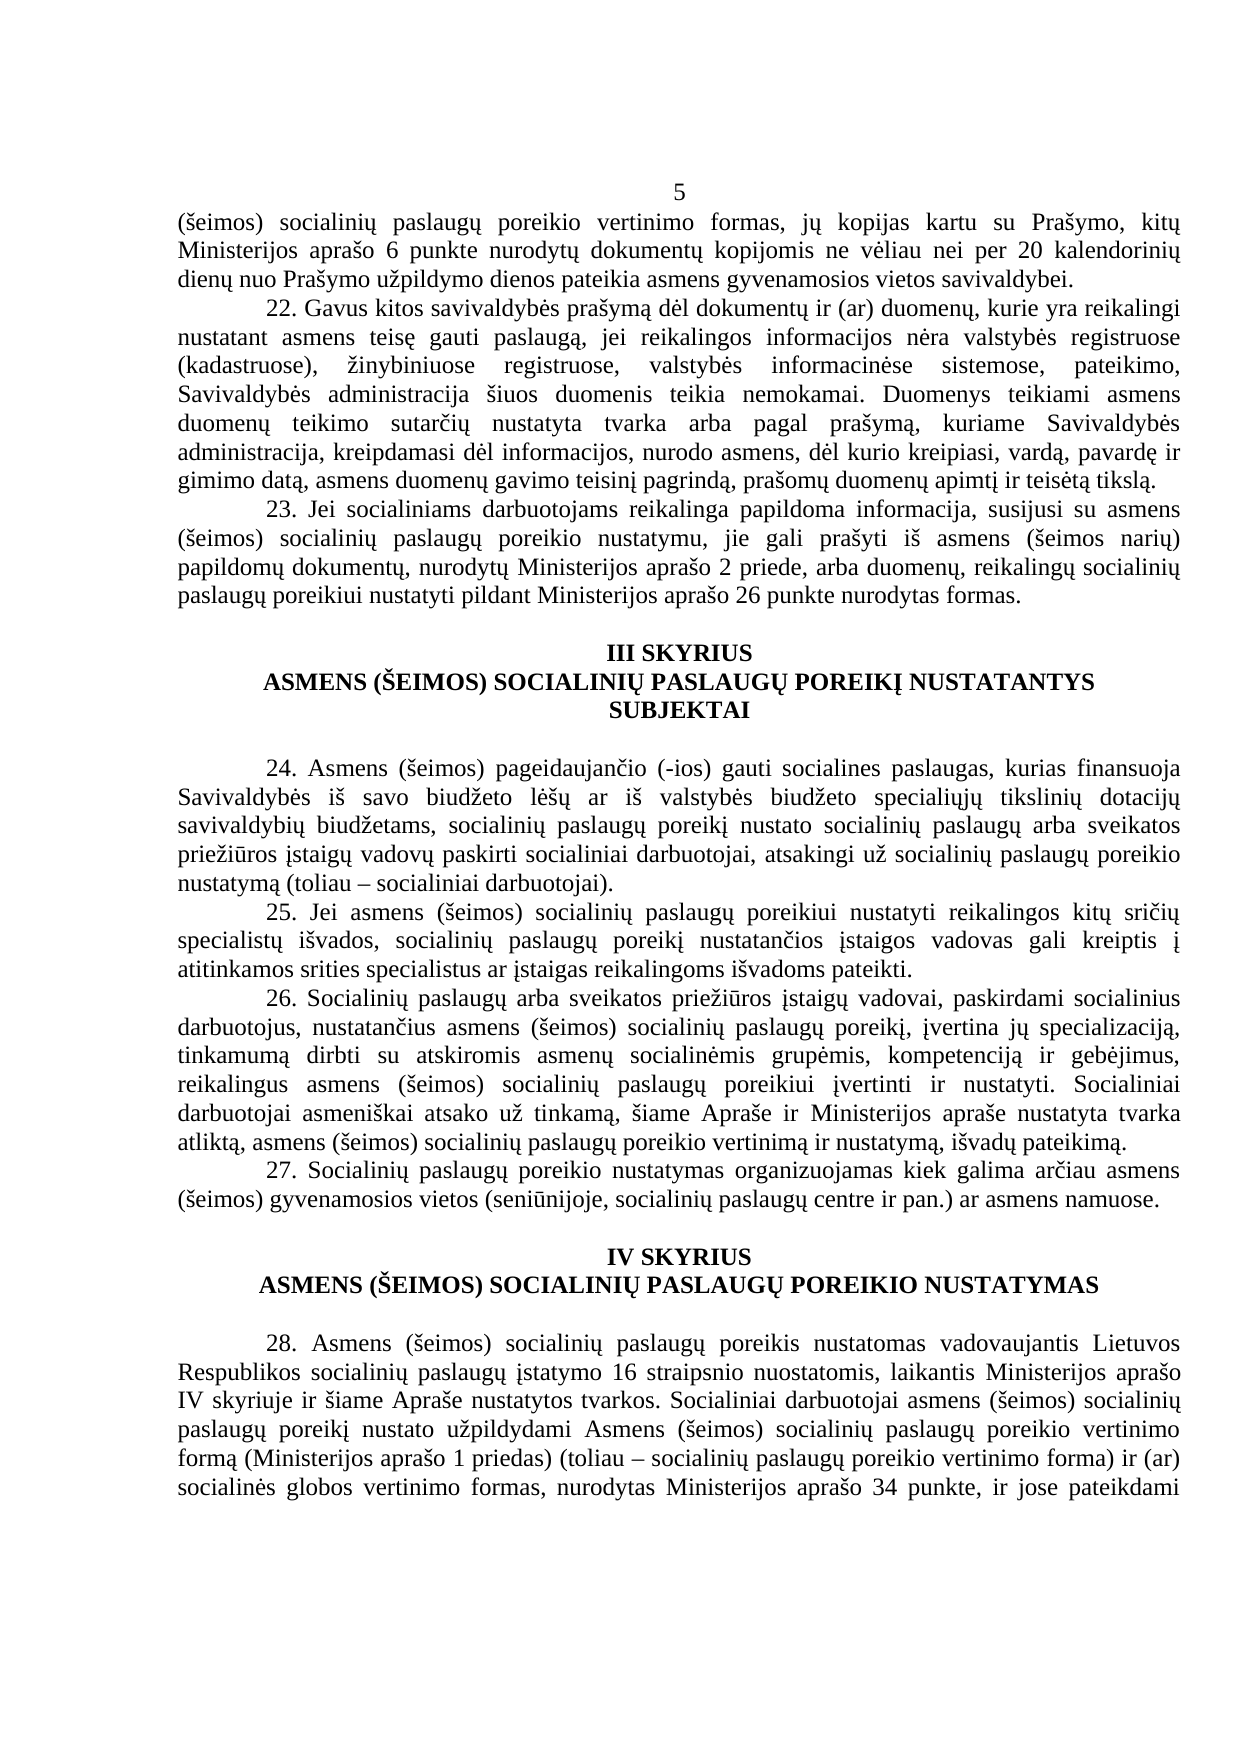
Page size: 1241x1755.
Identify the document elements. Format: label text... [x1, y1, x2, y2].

text IV SKYRIUS [177, 1242, 1181, 1270]
text III SKYRIUS [177, 638, 1181, 667]
text ASMENS (ŠEIMOS) SOCIALINIŲ PASLAUGŲ POREIKIO NUSTATYMAS [177, 1270, 1181, 1299]
text 27. Socialinių paslaugų poreikio nustatymas organizuojamas kiek galima arčiau asmens (šeimos) gyvenamosios vietos (seniūnijoje, socialinių paslaugų centre ir pan.) ar asmens namuose. [177, 1155, 1181, 1213]
text 28. Asmens (šeimos) socialinių paslaugų poreikis nustatomas vadovaujantis Lietuvos Respublikos socialinių paslaugų įstatymo 16 straipsnio nuostatomis, laikantis Ministerijos aprašo IV skyriuje ir šiame Apraše nustatytos tvarkos. Socialiniai darbuotojai asmens (šeimos) socialinių paslaugų poreikį nustato užpildydami Asmens (šeimos) socialinių paslaugų poreikio vertinimo formą (Ministerijos aprašo 1 priedas) (toliau – socialinių paslaugų poreikio vertinimo forma) ir (ar) socialinės globos vertinimo formas, nurodytas Ministerijos aprašo 34 punkte, ir jose pateikdami [177, 1328, 1181, 1500]
text 23. Jei socialiniams darbuotojams reikalinga papildoma informacija, susijusi su asmens (šeimos) socialinių paslaugų poreikio nustatymu, jie gali prašyti iš asmens (šeimos narių) papildomų dokumentų, nurodytų Ministerijos aprašo 2 priede, arba duomenų, reikalingų socialinių paslaugų poreikiui nustatyti pildant Ministerijos aprašo 26 punkte nurodytas formas. [177, 494, 1181, 609]
text 26. Socialinių paslaugų arba sveikatos priežiūros įstaigų vadovai, paskirdami socialinius darbuotojus, nustatančius asmens (šeimos) socialinių paslaugų poreikį, įvertina jų specializaciją, tinkamumą dirbti su atskiromis asmenų socialinėmis grupėmis, kompetenciją ir gebėjimus, reikalingus asmens (šeimos) socialinių paslaugų poreikiui įvertinti ir nustatyti. Socialiniai darbuotojai asmeniškai atsako už tinkamą, šiame Apraše ir Ministerijos apraše nustatyta tvarka atliktą, asmens (šeimos) socialinių paslaugų poreikio vertinimą ir nustatymą, išvadų pateikimą. [177, 983, 1181, 1155]
text 22. Gavus kitos savivaldybės prašymą dėl dokumentų ir (ar) duomenų, kurie yra reikalingi nustatant asmens teisę gauti paslaugą, jei reikalingos informacijos nėra valstybės registruose (kadastruose), žinybiniuose registruose, valstybės informacinėse sistemose, pateikimo, Savivaldybės administracija šiuos duomenis teikia nemokamai. Duomenys teikiami asmens duomenų teikimo sutarčių nustatyta tvarka arba pagal prašymą, kuriame Savivaldybės administracija, kreipdamasi dėl informacijos, nurodo asmens, dėl kurio kreipiasi, vardą, pavardę ir gimimo datą, asmens duomenų gavimo teisinį pagrindą, prašomų duomenų apimtį ir teisėtą tikslą. [177, 293, 1181, 494]
text (šeimos) socialinių paslaugų poreikio vertinimo formas, jų kopijas kartu su Prašymo, kitų Ministerijos aprašo 6 punkte nurodytų dokumentų kopijomis ne vėliau nei per 20 kalendorinių dienų nuo Prašymo užpildymo dienos pateikia asmens gyvenamosios vietos savivaldybei. [177, 207, 1181, 293]
text 24. Asmens (šeimos) pageidaujančio (-ios) gauti socialines paslaugas, kurias finansuoja Savivaldybės iš savo biudžeto lėšų ar iš valstybės biudžeto specialiųjų tikslinių dotacijų savivaldybių biudžetams, socialinių paslaugų poreikį nustato socialinių paslaugų arba sveikatos priežiūros įstaigų vadovų paskirti socialiniai darbuotojai, atsakingi už socialinių paslaugų poreikio nustatymą (toliau – socialiniai darbuotojai). [177, 753, 1181, 897]
text 25. Jei asmens (šeimos) socialinių paslaugų poreikiui nustatyti reikalingos kitų sričių specialistų išvados, socialinių paslaugų poreikį nustatančios įstaigos vadovas gali kreiptis į atitinkamos srities specialistus ar įstaigas reikalingoms išvadoms pateikti. [177, 897, 1181, 983]
text SUBJEKTAI [177, 695, 1181, 724]
text ASMENS (ŠEIMOS) SOCIALINIŲ PASLAUGŲ POREIKĮ NUSTATANTYS [177, 667, 1181, 695]
